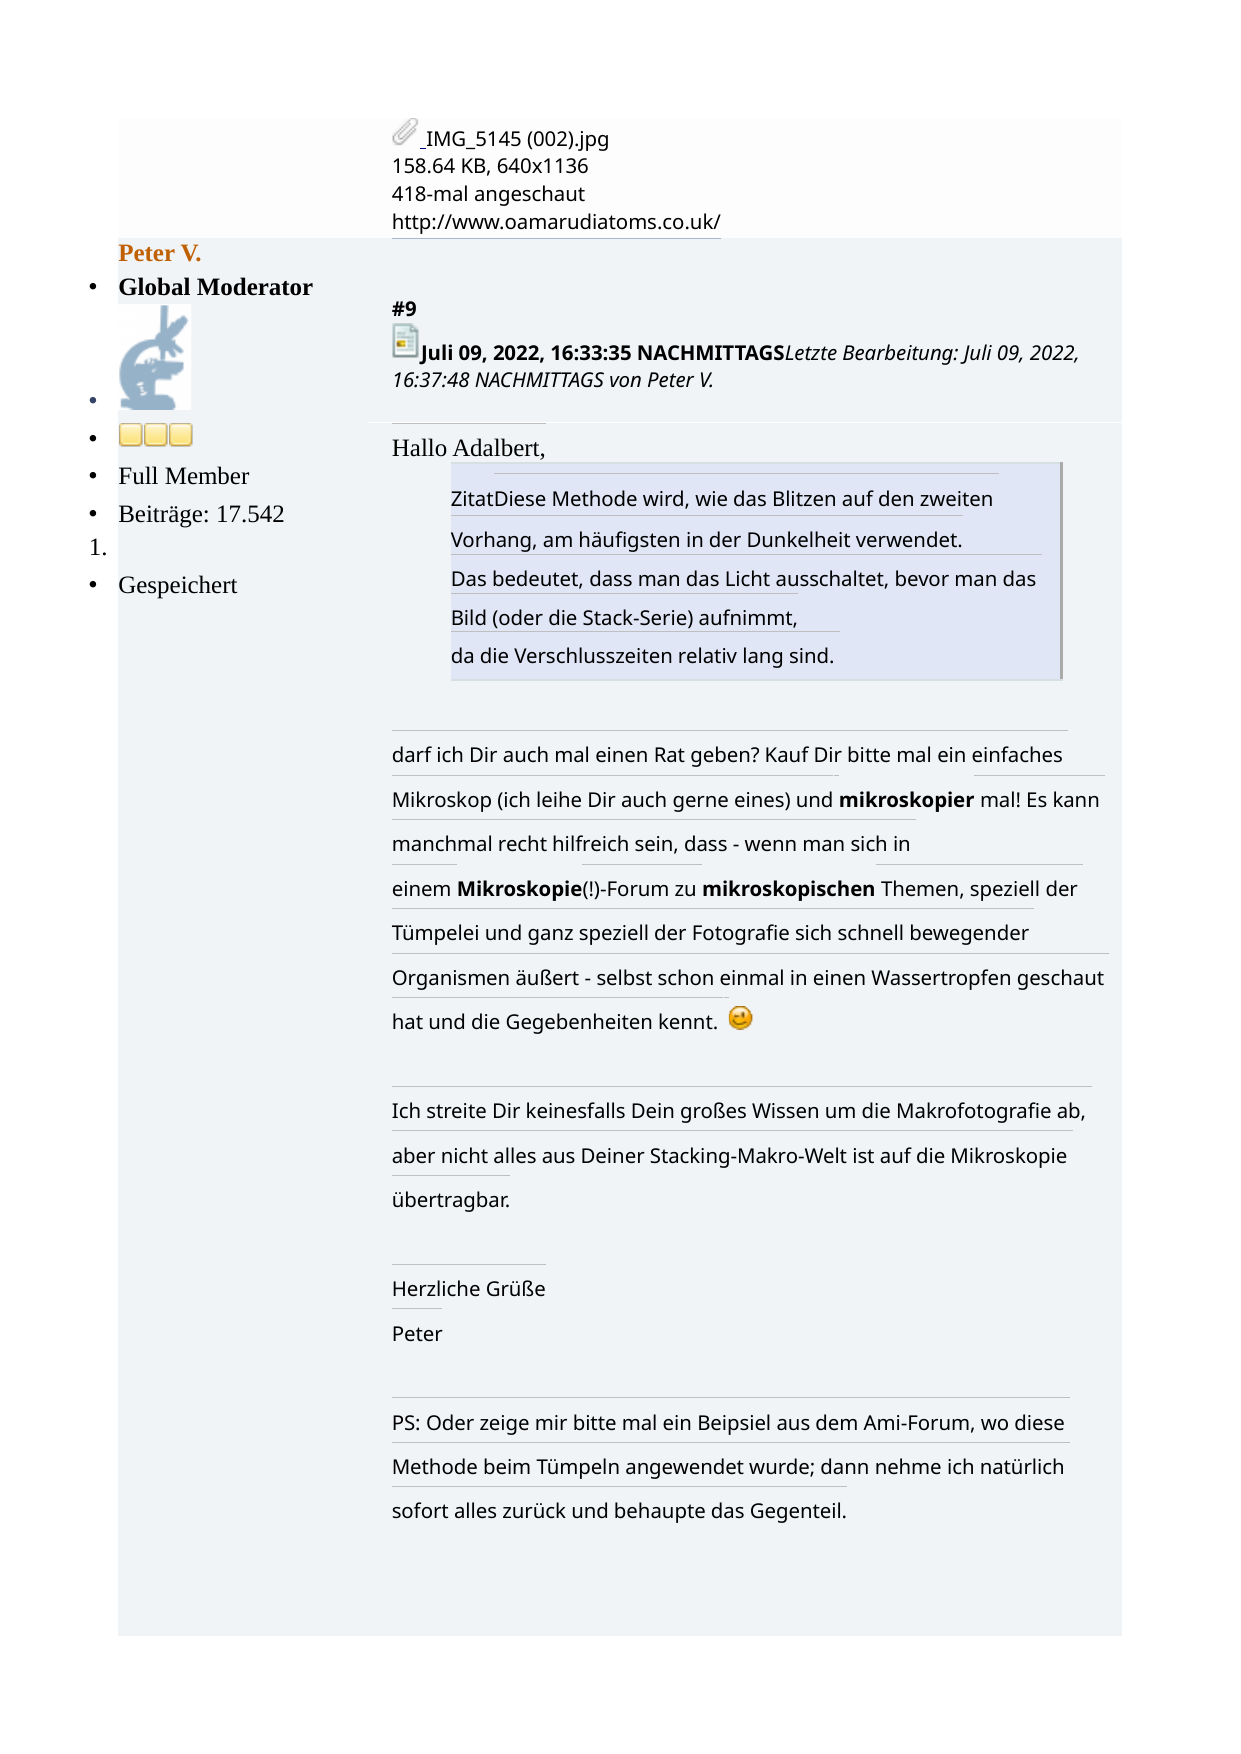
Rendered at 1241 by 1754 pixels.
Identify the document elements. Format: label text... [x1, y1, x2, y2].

list Beiträge: 17.542 [118, 499, 368, 528]
subtitle Peter V. [118, 238, 368, 267]
text IMG_5145 (002).jpg 158.64 KB, 640x1136 418-mal angeschaut [392, 118, 1122, 208]
text #9 [392, 295, 1122, 322]
text http://www.oamarudiatoms.co.uk/ [392, 208, 1122, 238]
picture [391, 322, 421, 360]
text ZitatDiese Methode wird, wie das Blitzen auf den zweiten Vorhang, am häufigsten in der Dunkelheit verwendet. Das bedeutet, dass man das Licht ausschaltet, bevor man das Bild (oder die Stack-Serie) aufnimmt, da die Verschlusszeiten relativ lang sind. [451, 464, 1060, 679]
picture [391, 118, 420, 147]
text darf ich Dir auch mal einen Rat geben? Kauf Dir bitte mal ein einfaches Mikroskop (ich leihe Dir auch gerne eines) und mikroskopier mal! Es kann manchmal recht hilfreich sein, dass - wenn man sich in einem Mikroskopie(!)-Forum zu mikroskopischen Themen, speziell der Tümpelei und ganz speziell der Fotografie sich schnell bewegender Organismen äußert - selbst schon einmal in einen Wassertropfen geschaut hat und die Gegebenheiten kennt. Ich streite Dir keinesfalls Dein großes Wissen um die Makrofotografie ab, aber nicht alles aus Deiner Stacking-Makro-Welt ist auf die Mikroskopie übertragbar. Herzliche Grüße Peter PS: Oder zeige mir bitte mal ein Beipsiel aus dem Ami-Forum, wo diese Methode beim Tümpeln angewendet wurde; dann nehme ich natürlich sofort alles zurück und behaupte das Gegenteil. [392, 686, 1122, 1614]
picture [118, 422, 194, 448]
list Full Member [118, 461, 368, 490]
picture [728, 1006, 753, 1030]
picture [118, 304, 192, 410]
text Juli 09, 2022, 16:33:35 NACHMITTAGSLetzte Bearbeitung: Juli 09, 2022, 16:37:48 NACHMITTAGS von Peter V. [392, 322, 1122, 394]
text Hallo Adalbert, [392, 422, 1122, 462]
list Global Moderator [118, 272, 368, 301]
list Gespeichert [118, 570, 368, 598]
